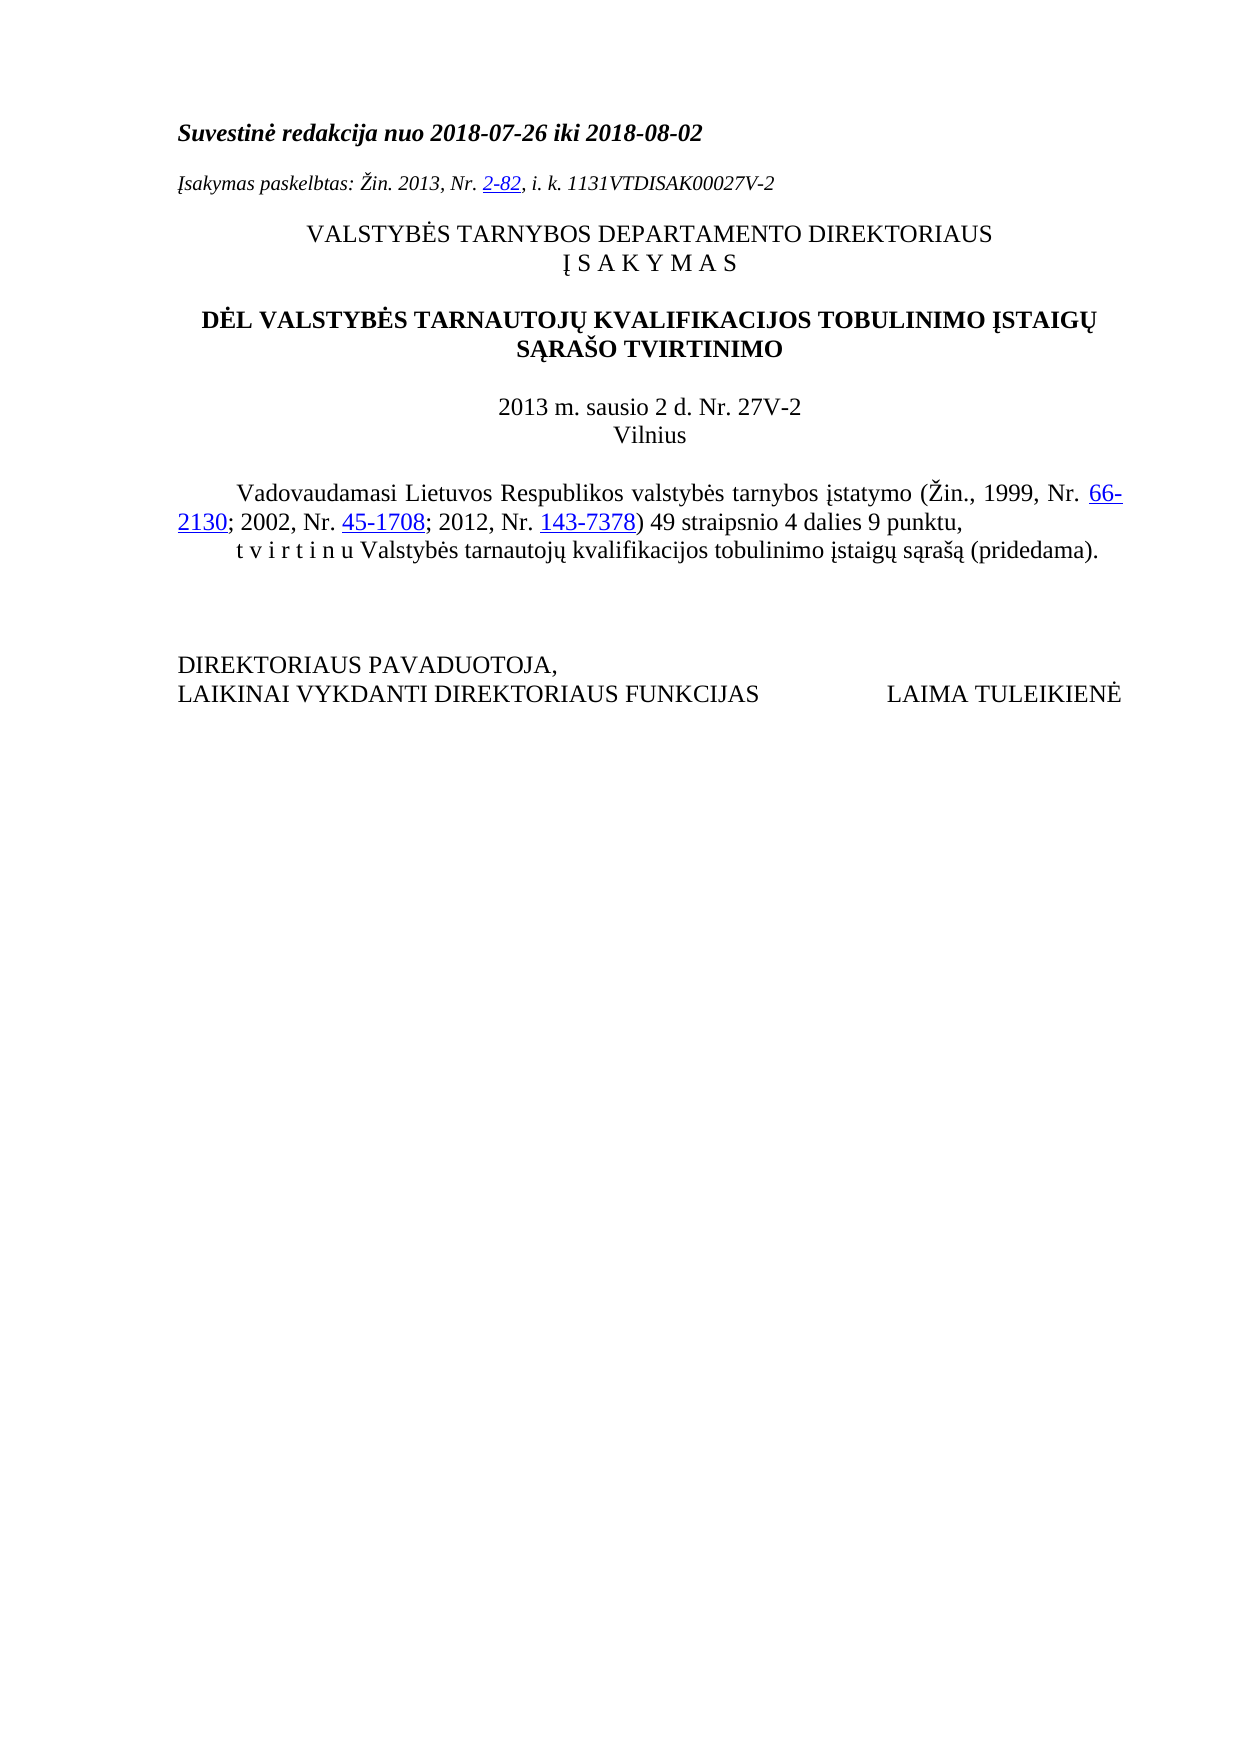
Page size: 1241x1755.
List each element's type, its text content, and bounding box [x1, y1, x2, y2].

text laikinai vykdanti direktoriaus funkcijas Laima Tuleikienė [177, 679, 1122, 708]
text Įsakymas paskelbtas: Žin. 2013, Nr. 2-82, i. k. 1131VTDISAK00027V-2 [177, 171, 1122, 195]
text Vilnius [177, 420, 1122, 449]
text Direktoriaus pavaduotoja, [177, 650, 1122, 679]
text DĖL VALSTYBĖS TARNAUTOJŲ KVALIFIKACIJOS TOBULINIMO ĮSTAIGŲ SĄRAŠO TVIRTINIMO [177, 305, 1122, 363]
text Suvestinė redakcija nuo 2018-07-26 iki 2018-08-02 [177, 118, 1122, 147]
text Į S A K Y M A S [177, 248, 1122, 277]
text 2013 m. sausio 2 d. Nr. 27V-2 [177, 392, 1122, 420]
text VALSTYBĖS TARNYBOS DEPARTAMENTO DIREKTORIAUS [177, 219, 1122, 248]
text Vadovaudamasi Lietuvos Respublikos valstybės tarnybos įstatymo (Žin., 1999, Nr. 66-2130; 2002, Nr. 45-1708; 2012, Nr. 143-7378) 49 straipsnio 4 dalies 9 punktu, [177, 478, 1122, 535]
text t v i r t i n u Valstybės tarnautojų kvalifikacijos tobulinimo įstaigų sąrašą (pridedama). [177, 535, 1122, 564]
